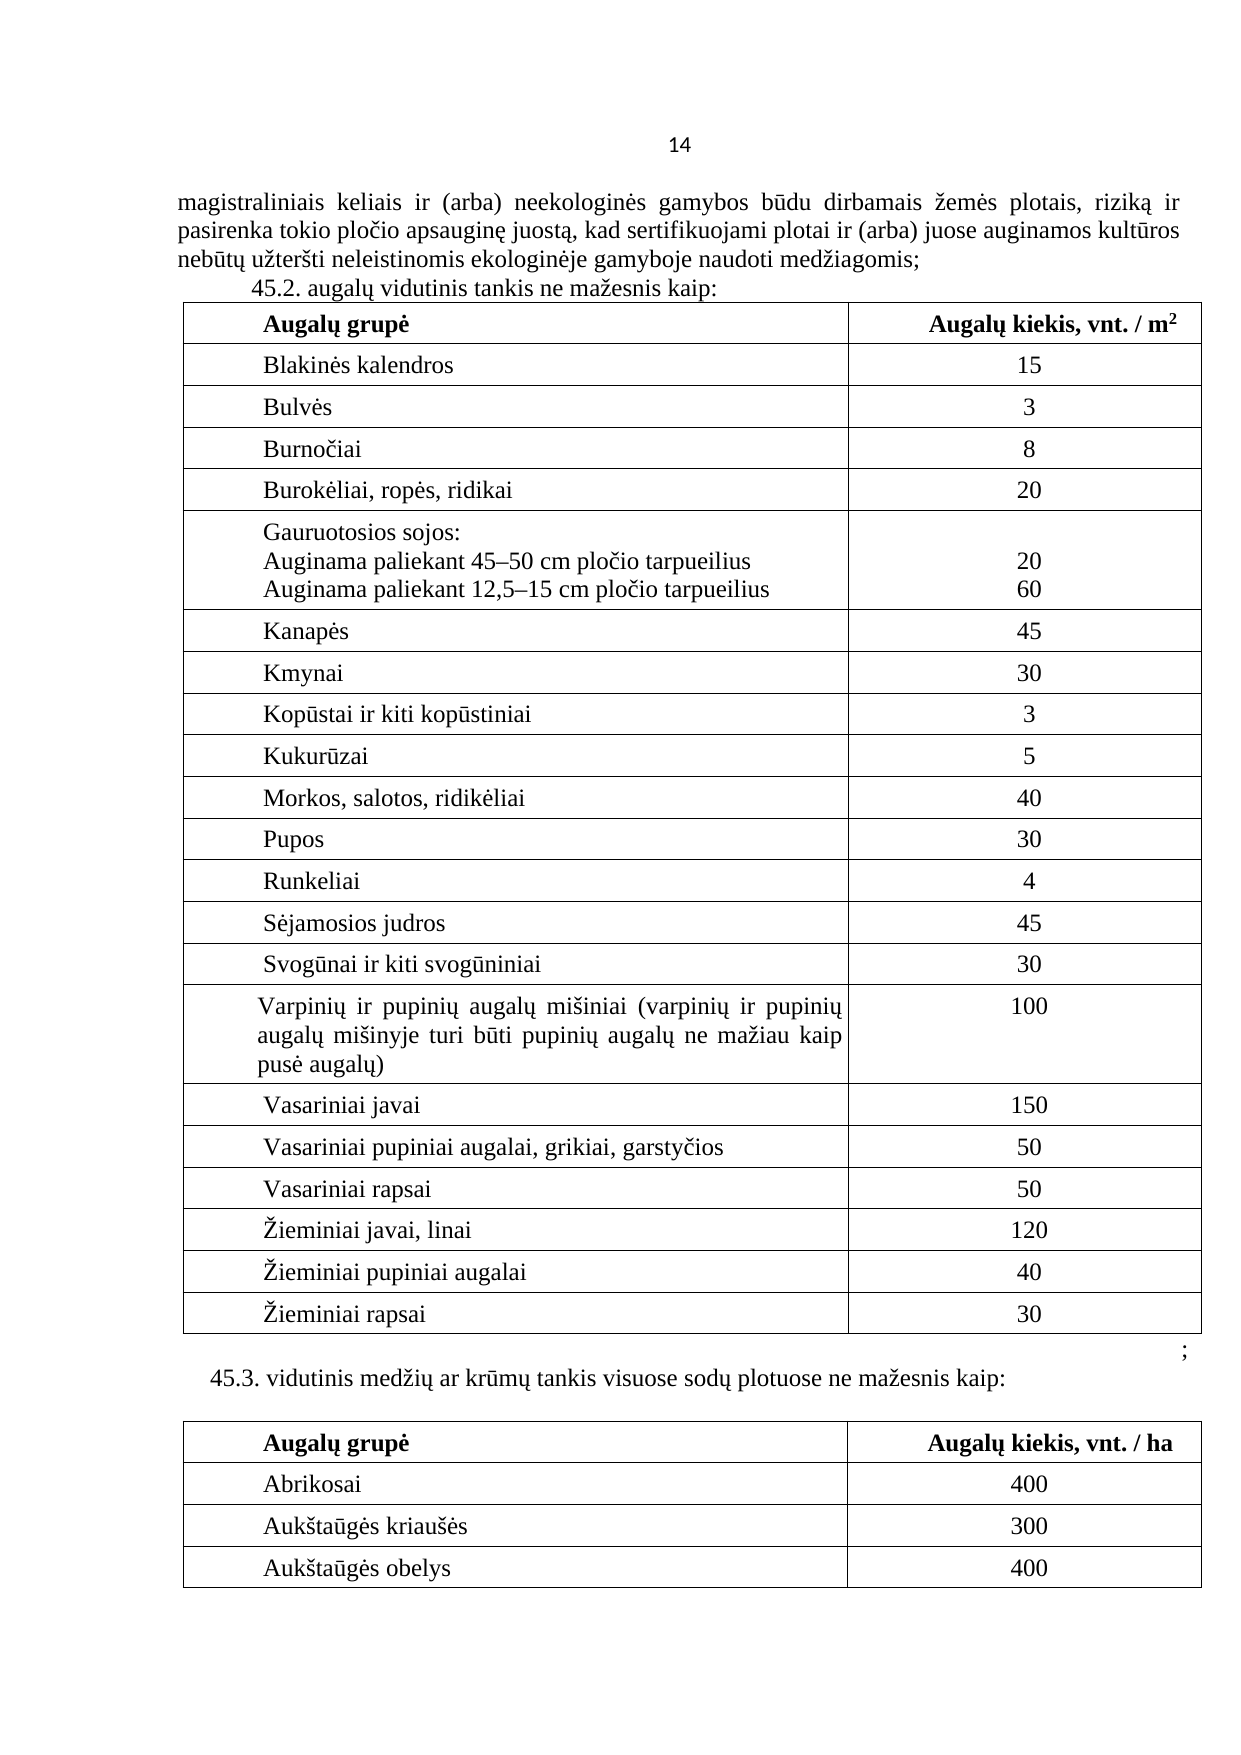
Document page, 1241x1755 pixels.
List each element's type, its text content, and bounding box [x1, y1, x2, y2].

table_header Augalų kiekis, vnt. / m2 [849, 303, 1201, 343]
table_cell 120 [849, 1209, 1201, 1250]
table_cell Sėjamosios judros [184, 902, 848, 942]
table_cell 50 [849, 1168, 1201, 1208]
table_cell Žieminiai javai, linai [184, 1209, 848, 1250]
table_cell Vasariniai rapsai [184, 1168, 848, 1208]
table_cell Burnočiai [184, 428, 848, 468]
table_header Augalų grupė [184, 1422, 847, 1462]
table_cell Bulvės [184, 386, 848, 427]
table_cell 8 [849, 428, 1201, 468]
table_cell 300 [848, 1505, 1201, 1546]
table_cell Varpinių ir pupinių augalų mišiniai (varpinių ir pupinių augalų mišinyje turi būti pupinių augalų ne mažiau kaip pusė augalų) [184, 985, 848, 1083]
table_cell Gauruotosios sojos: Auginama paliekant 45–50 cm pločio tarpueilius Auginama paliekant 12,5–15 cm pločio tarpueilius [184, 511, 848, 609]
table_cell 40 [849, 1251, 1201, 1292]
table_cell 30 [849, 819, 1201, 859]
text 45.2. augalų vidutinis tankis ne mažesnis kaip: [177, 273, 1181, 302]
table_cell Morkos, salotos, ridikėliai [184, 777, 848, 817]
table_cell Žieminiai rapsai [184, 1293, 848, 1333]
table_cell 30 [849, 944, 1201, 984]
table_cell Kmynai [184, 652, 848, 692]
table_cell Aukštaūgės kriaušės [184, 1505, 847, 1546]
table_cell 3 [849, 386, 1201, 427]
table_cell 150 [849, 1084, 1201, 1125]
table_cell 400 [848, 1547, 1201, 1587]
table_cell Svogūnai ir kiti svogūniniai [184, 944, 848, 984]
table_cell Kanapės [184, 610, 848, 651]
table_cell 45 [849, 902, 1201, 942]
table_cell Vasariniai pupiniai augalai, grikiai, garstyčios [184, 1126, 848, 1167]
table_cell 400 [848, 1463, 1201, 1504]
table_cell 3 [849, 694, 1201, 734]
text ; [177, 1334, 1181, 1363]
table_cell Žieminiai pupiniai augalai [184, 1251, 848, 1292]
table_cell Runkeliai [184, 860, 848, 901]
table_cell 30 [849, 652, 1201, 692]
text magistraliniais keliais ir (arba) neekologinės gamybos būdu dirbamais žemės plotais, riziką ir pasirenka tokio pločio apsauginę juostą, kad sertifikuojami plotai ir (arba) juose auginamos kultūros nebūtų užteršti neleistinomis ekologinėje gamyboje naudoti medžiagomis; [177, 187, 1181, 273]
table_cell Blakinės kalendros [184, 344, 848, 385]
table_cell Pupos [184, 819, 848, 859]
table_header Augalų grupė [184, 303, 848, 343]
table_cell 50 [849, 1126, 1201, 1167]
table_cell 15 [849, 344, 1201, 385]
table_cell 4 [849, 860, 1201, 901]
table_cell Kopūstai ir kiti kopūstiniai [184, 694, 848, 734]
table_header Augalų kiekis, vnt. / ha [848, 1422, 1201, 1462]
table_cell Kukurūzai [184, 735, 848, 776]
table_cell 20 [849, 469, 1201, 510]
table_cell Abrikosai [184, 1463, 847, 1504]
table_cell Vasariniai javai [184, 1084, 848, 1125]
table_cell 20 60 [849, 511, 1201, 609]
table_cell 100 [849, 985, 1201, 1083]
table_cell Aukštaūgės obelys [184, 1547, 847, 1587]
table_cell 45 [849, 610, 1201, 651]
table_cell 5 [849, 735, 1201, 776]
text 45.3. vidutinis medžių ar krūmų tankis visuose sodų plotuose ne mažesnis kaip: [177, 1363, 1181, 1392]
table_cell Burokėliai, ropės, ridikai [184, 469, 848, 510]
table_cell 30 [849, 1293, 1201, 1333]
table_cell 40 [849, 777, 1201, 817]
